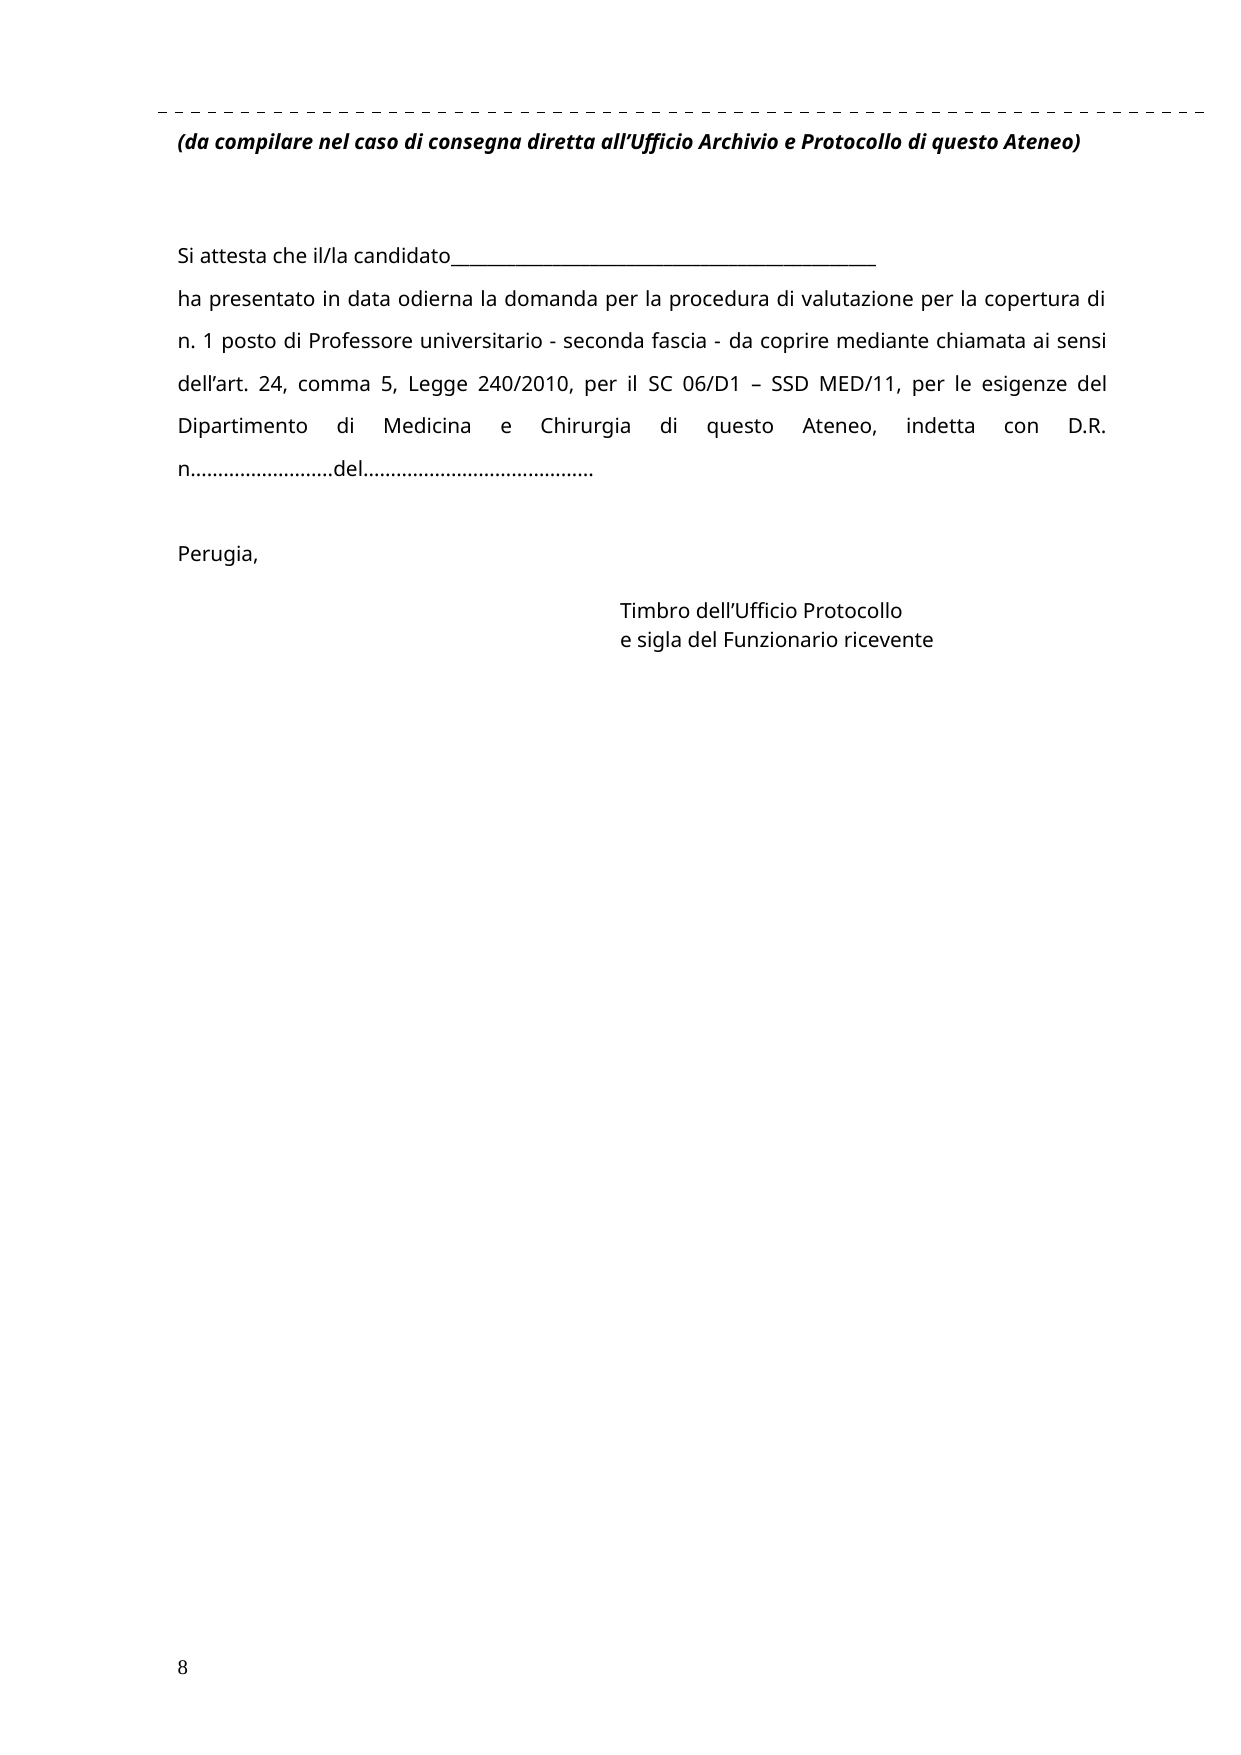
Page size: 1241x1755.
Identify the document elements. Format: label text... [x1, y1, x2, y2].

text e sigla del Funzionario ricevente [177, 625, 1107, 653]
text (da compilare nel caso di consegna diretta all’Ufficio Archivio e Protocollo di questo Ateneo) [177, 127, 1107, 156]
text Perugia, [177, 539, 1107, 568]
text ha presentato in data odierna la domanda per la procedura di valutazione per la copertura di n. 1 posto di Professore universitario - seconda fascia - da coprire mediante chiamata ai sensi dell’art. 24, comma 5, Legge 240/2010, per il SC 06/D1 – SSD MED/11, per le esigenze del Dipartimento di Medicina e Chirurgia di questo Ateneo, indetta con D.R. n……………………..del…………………………………... [177, 284, 1107, 483]
text Timbro dell’Ufficio Protocollo [177, 596, 1107, 625]
text Si attesta che il/la candidato______________________________________________ [177, 241, 1107, 270]
